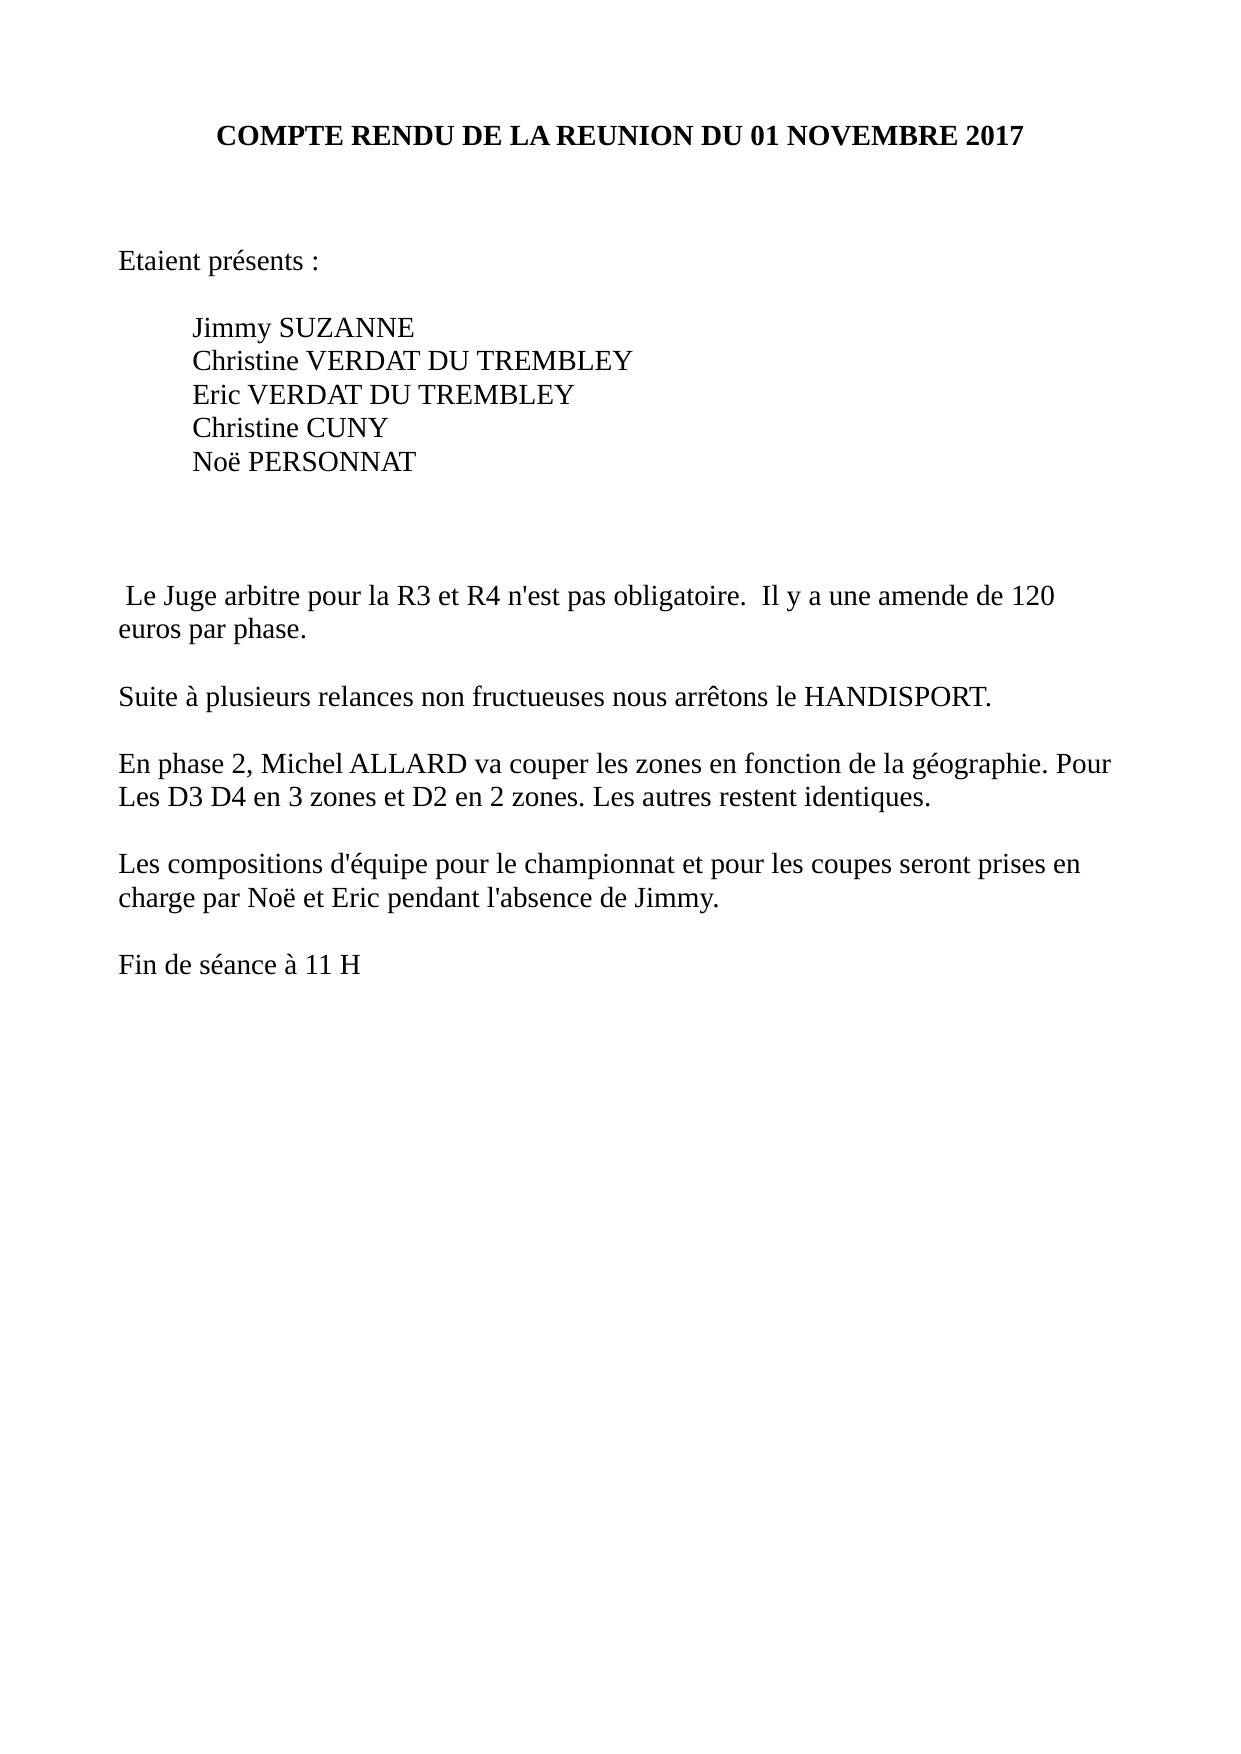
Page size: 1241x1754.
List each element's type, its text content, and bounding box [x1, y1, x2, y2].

text Le Juge arbitre pour la R3 et R4 n'est pas obligatoire. Il y a une amende de 120 euros par phase. [118, 578, 1122, 645]
text Suite à plusieurs relances non fructueuses nous arrêtons le HANDISPORT. [118, 679, 1122, 712]
text COMPTE RENDU DE LA REUNION DU 01 NOVEMBRE 2017 [118, 118, 1122, 152]
text Christine CUNY [118, 410, 1122, 444]
text Christine VERDAT DU TREMBLEY [118, 343, 1122, 377]
text Noë PERSONNAT [118, 444, 1122, 477]
text Jimmy SUZANNE [118, 310, 1122, 343]
text Etaient présents : [118, 243, 1122, 276]
text Fin de séance à 11 H [118, 947, 1122, 981]
text Eric VERDAT DU TREMBLEY [118, 377, 1122, 410]
text En phase 2, Michel ALLARD va couper les zones en fonction de la géographie. Pour Les D3 D4 en 3 zones et D2 en 2 zones. Les autres restent identiques. [118, 746, 1122, 813]
text Les compositions d'équipe pour le championnat et pour les coupes seront prises en charge par Noë et Eric pendant l'absence de Jimmy. [118, 846, 1122, 913]
